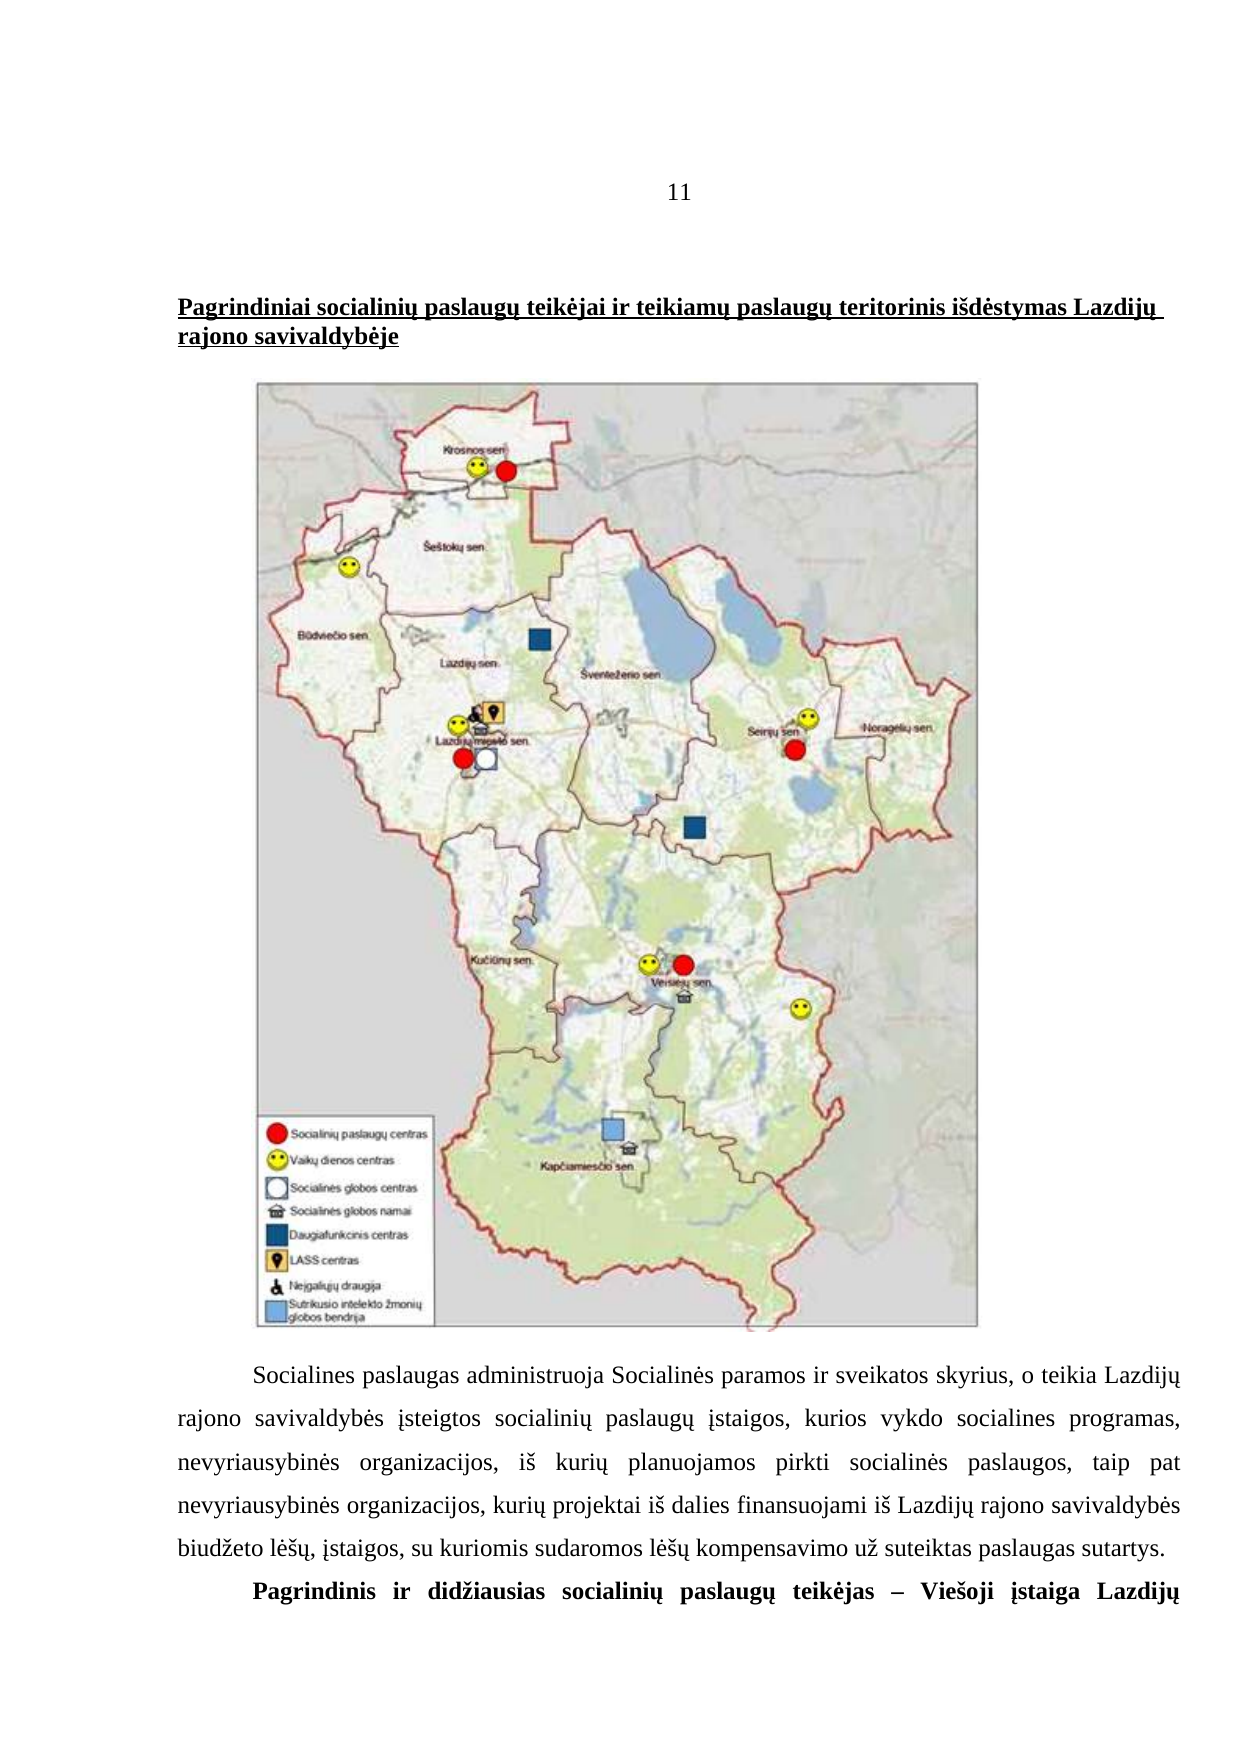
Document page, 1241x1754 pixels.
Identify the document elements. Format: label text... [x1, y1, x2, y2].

text Pagrindinis ir didžiausias socialinių paslaugų teikėjas – Viešoji įstaiga Lazdijų [177, 1576, 1181, 1605]
text Socialines paslaugas administruoja Socialinės paramos ir sveikatos skyrius, o teikia Lazdijų rajono savivaldybės įsteigtos socialinių paslaugų įstaigos, kurios vykdo socialines programas, nevyriausybinės organizacijos, iš kurių planuojamos pirkti socialinės paslaugos, taip pat nevyriausybinės organizacijos, kurių projektai iš dalies finansuojami iš Lazdijų rajono savivaldybės biudžeto lėšų, įstaigos, su kuriomis sudaromos lėšų kompensavimo už suteiktas paslaugas sutartys. [177, 1360, 1181, 1562]
text Pagrindiniai socialinių paslaugų teikėjai ir teikiamų paslaugų teritorinis išdėstymas Lazdijų rajono savivaldybėje [177, 292, 1181, 350]
